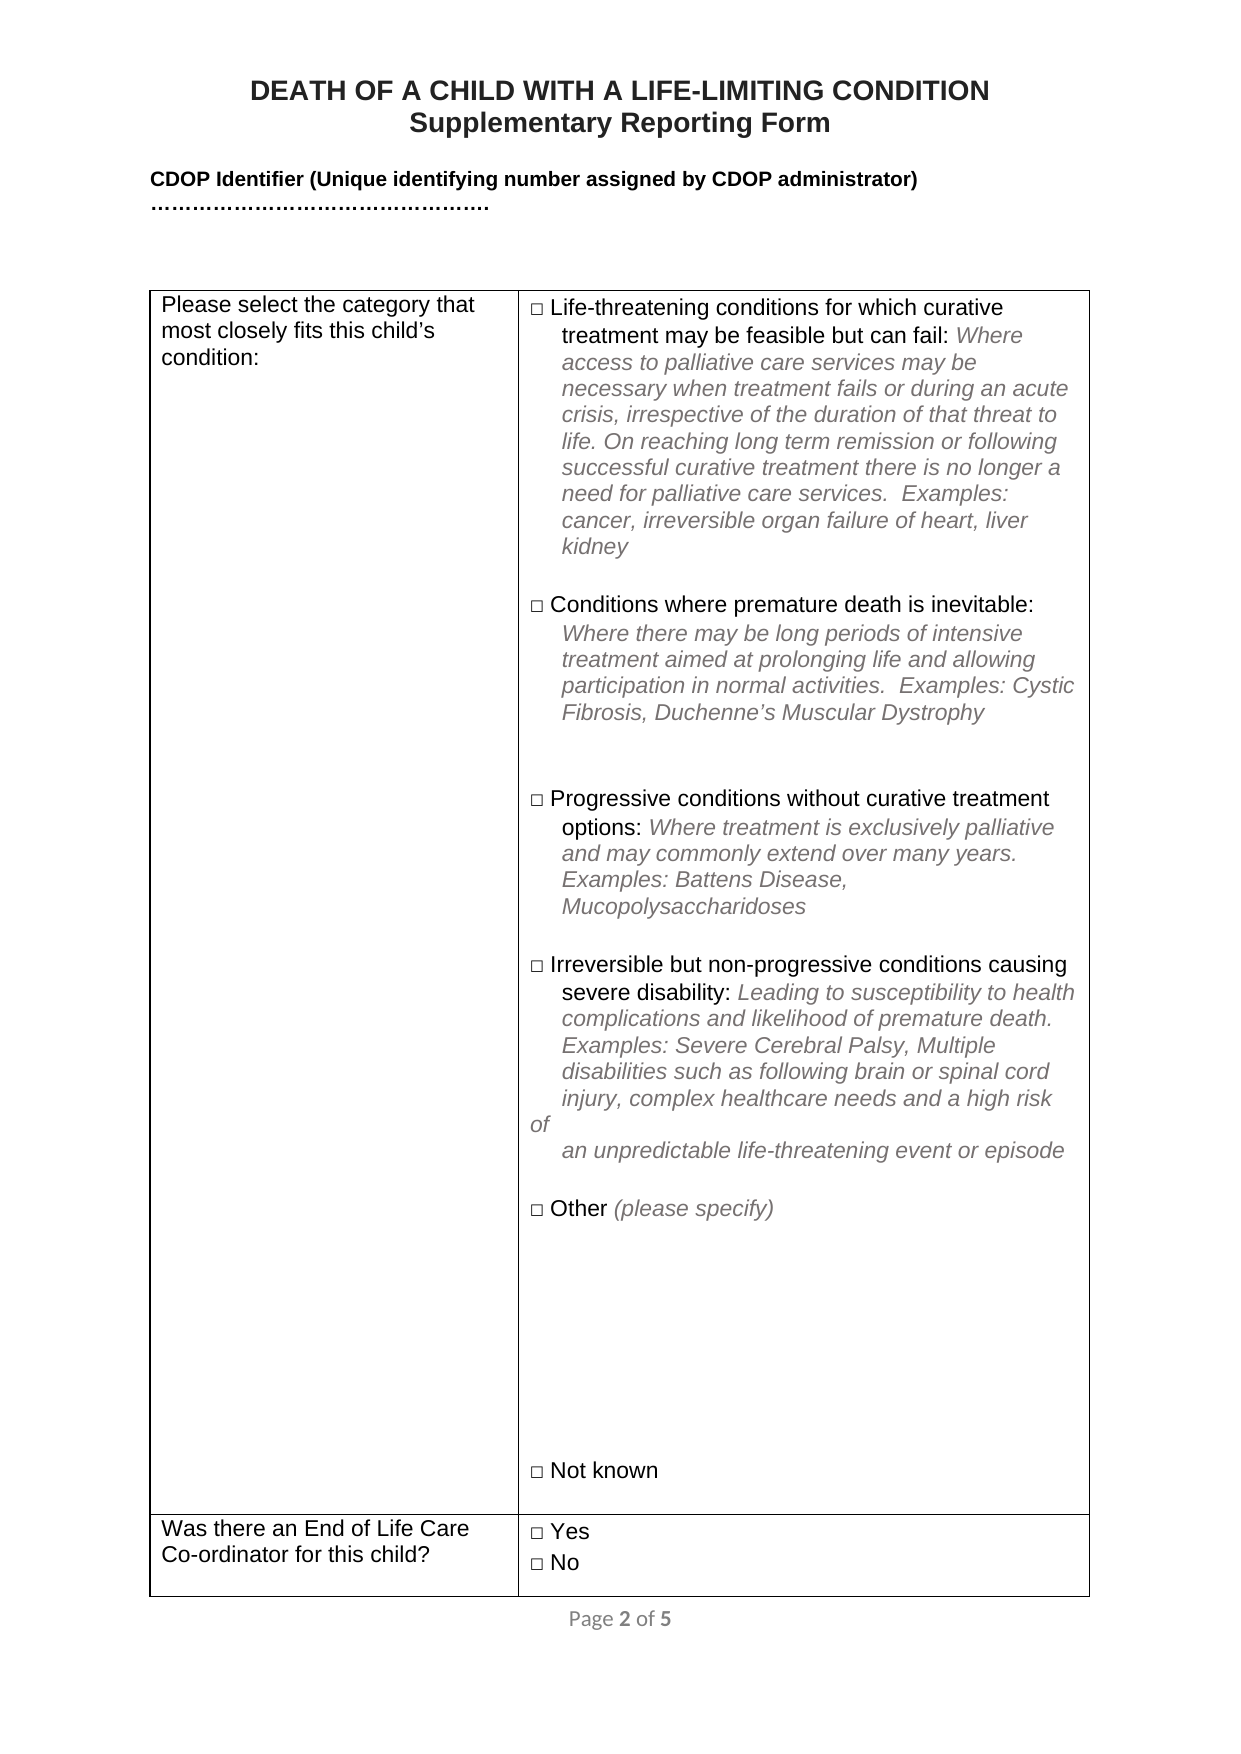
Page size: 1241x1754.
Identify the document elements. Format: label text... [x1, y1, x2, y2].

table_header ☐ Life-threatening conditions for which curative treatment may be feasible but can fail: Where access to palliative care services may be necessary when treatment fails or during an acute crisis, irrespective of the duration of that threat to life. On reaching long term remission or following successful curative treatment there is no longer a need for palliative care services. Examples: cancer, irreversible organ failure of heart, liver kidney ☐ Conditions where premature death is inevitable: Where there may be long periods of intensive treatment aimed at prolonging life and allowing participation in normal activities. Examples: Cystic Fibrosis, Duchenne’s Muscular Dystrophy ☐ Progressive conditions without curative treatment options: Where treatment is exclusively palliative and may commonly extend over many years. Examples: Battens Disease, Mucopolysaccharidoses ☐ Irreversible but non-progressive conditions causing severe disability: Leading to susceptibility to health complications and likelihood of premature death. Examples: Severe Cerebral Palsy, Multiple disabilities such as following brain or spinal cord injury, complex healthcare needs and a high risk of an unpredictable life-threatening event or episode ☐ Other (please specify) ☐ Not known [519, 291, 1089, 1513]
table_header Please select the category that most closely fits this child’s condition: [151, 291, 518, 1513]
table_cell Was there an End of Life Care Co-ordinator for this child? [151, 1515, 518, 1596]
table_cell ☐ Yes ☐ No [519, 1515, 1089, 1596]
